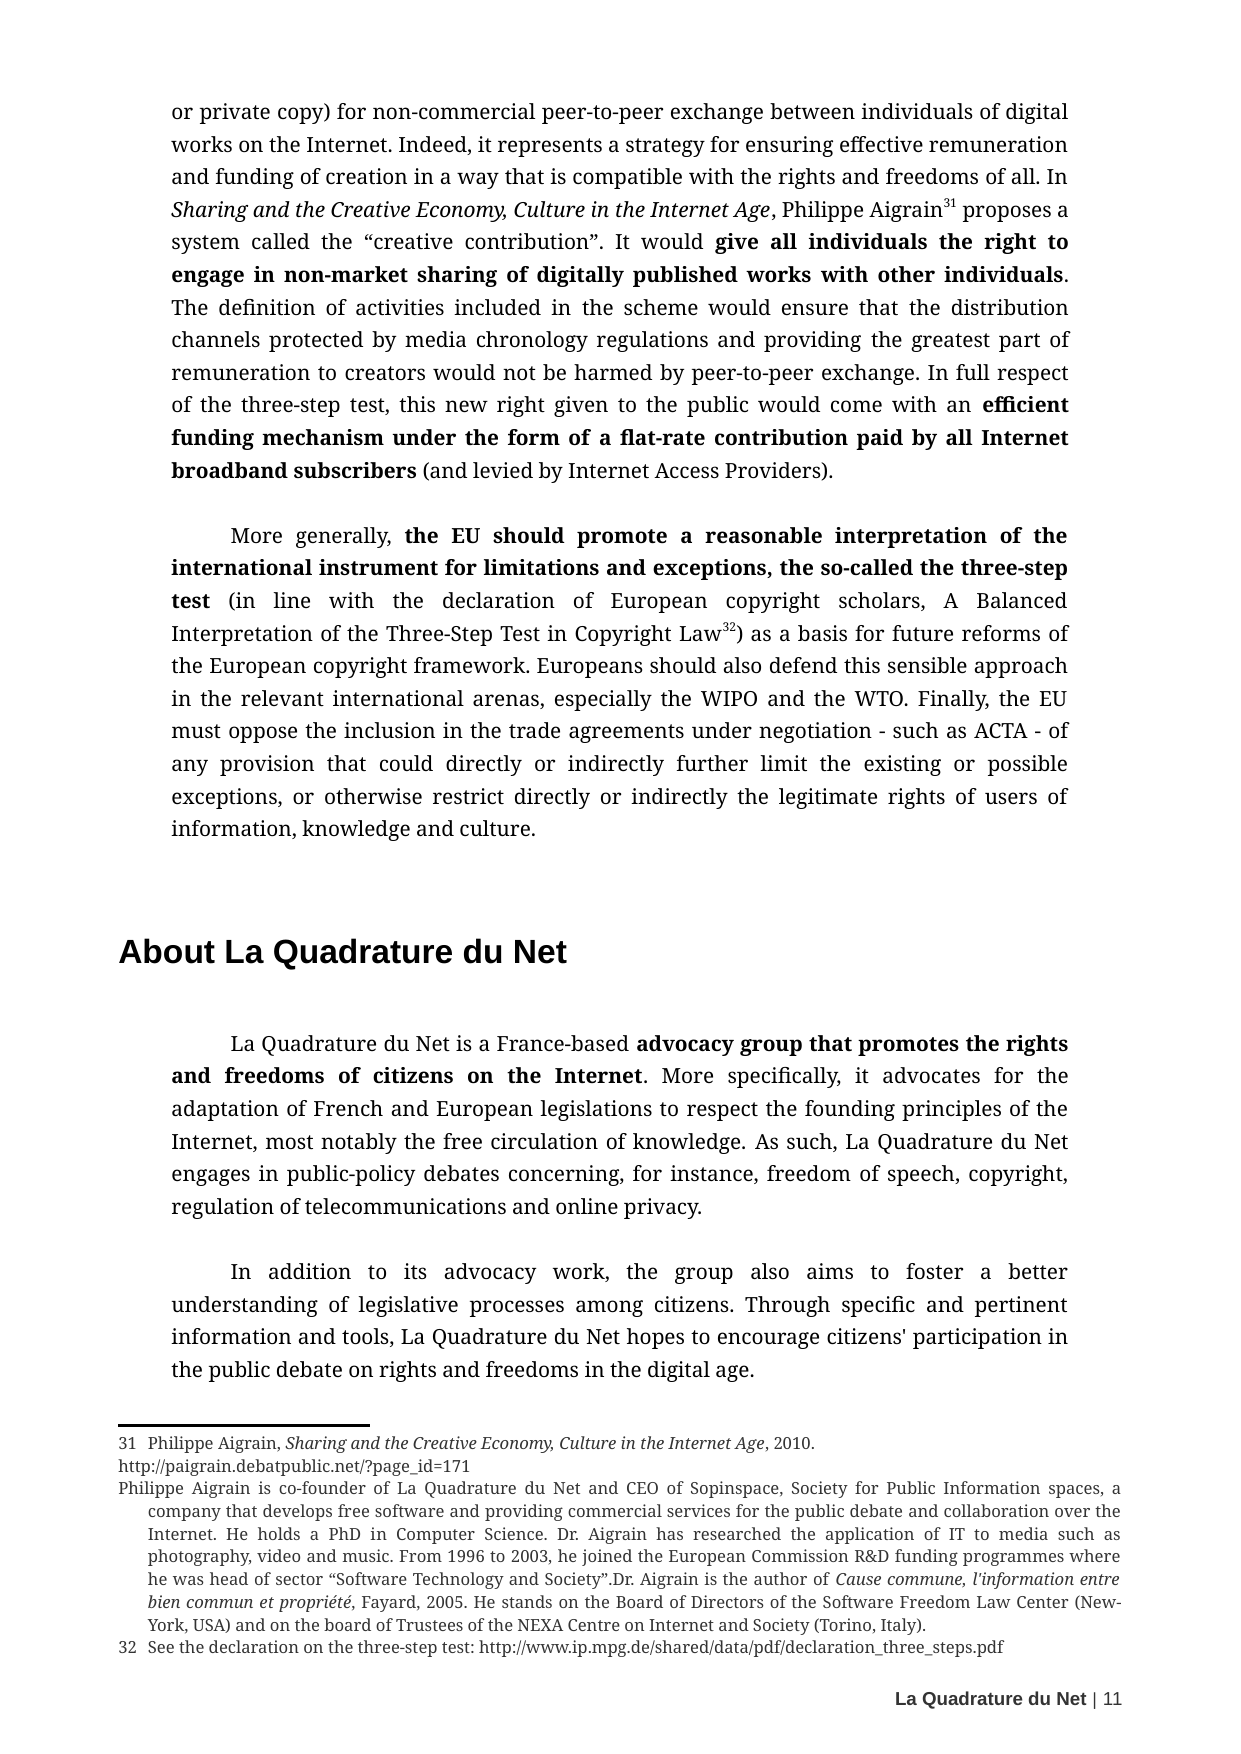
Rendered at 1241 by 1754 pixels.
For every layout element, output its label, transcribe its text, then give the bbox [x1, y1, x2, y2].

text Philippe Aigrain is co-founder of La Quadrature du Net and CEO of Sopinspace, Society for Public Information spaces, a company that develops free software and providing commercial services for the public debate and collaboration over the Internet. He holds a PhD in Computer Science. Dr. Aigrain has researched the application of IT to media such as photography, video and music. From 1996 to 2003, he joined the European Commission R&D funding programmes where he was head of sector “Software Technology and Society”.Dr. Aigrain is the author of Cause commune, l'information entre bien commun et propriété, Fayard, 2005. He stands on the Board of Directors of the Software Freedom Law Center (New-York, USA) and on the board of Trustees of the NEXA Centre on Internet and Society (Torino, Italy). [118, 1477, 1122, 1636]
text La Quadrature du Net is a France-based advocacy group that promotes the rights and freedoms of citizens on the Internet. More specifically, it advocates for the adaptation of French and European legislations to respect the founding principles of the Internet, most notably the free circulation of knowledge. As such, La Quadrature du Net engages in public-policy debates concerning, for instance, freedom of speech, copyright, regulation of telecommunications and online privacy. [171, 1029, 1069, 1220]
text More generally, the EU should promote a reasonable interpretation of the international instrument for limitations and exceptions, the so-called the three-step test (in line with the declaration of European copyright scholars, A Balanced Interpretation of the Three-Step Test in Copyright Law) as a basis for future reforms of the European copyright framework. Europeans should also defend this sensible approach in the relevant international arenas, especially the WIPO and the WTO. Finally, the EU must oppose the inclusion in the trade agreements under negotiation - such as ACTA - of any provision that could directly or indirectly further limit the existing or possible exceptions, or otherwise restrict directly or indirectly the legitimate rights of users of information, knowledge and culture. [171, 521, 1069, 843]
text or private copy) for non-commercial peer-to-peer exchange between individuals of digital works on the Internet. Indeed, it represents a strategy for ensuring effective remuneration and funding of creation in a way that is compatible with the rights and freedoms of all. In Sharing and the Creative Economy, Culture in the Internet Age, Philippe Aigrain proposes a system called the “creative contribution”. It would give all individuals the right to engage in non-market sharing of digitally published works with other individuals. The definition of activities included in the scheme would ensure that the distribution channels protected by media chronology regulations and providing the greatest part of remuneration to creators would not be harmed by peer-to-peer exchange. In full respect of the three-step test, this new right given to the public would come with an efficient funding mechanism under the form of a flat-rate contribution paid by all Internet broadband subscribers (and levied by Internet Access Providers). [171, 97, 1069, 484]
text See the declaration on the three-step test: http://www.ip.mpg.de/shared/data/pdf/declaration_three_steps.pdf [118, 1636, 1122, 1659]
text Philippe Aigrain, Sharing and the Creative Economy, Culture in the Internet Age, 2010. [118, 1432, 1122, 1454]
text In addition to its advocacy work, the group also aims to foster a better understanding of legislative processes among citizens. Through specific and pertinent information and tools, La Quadrature du Net hopes to encourage citizens' participation in the public debate on rights and freedoms in the digital age. [171, 1257, 1069, 1383]
text http://paigrain.debatpublic.net/?page_id=171 [118, 1454, 1122, 1477]
text About La Quadrature du Net [118, 932, 1122, 971]
